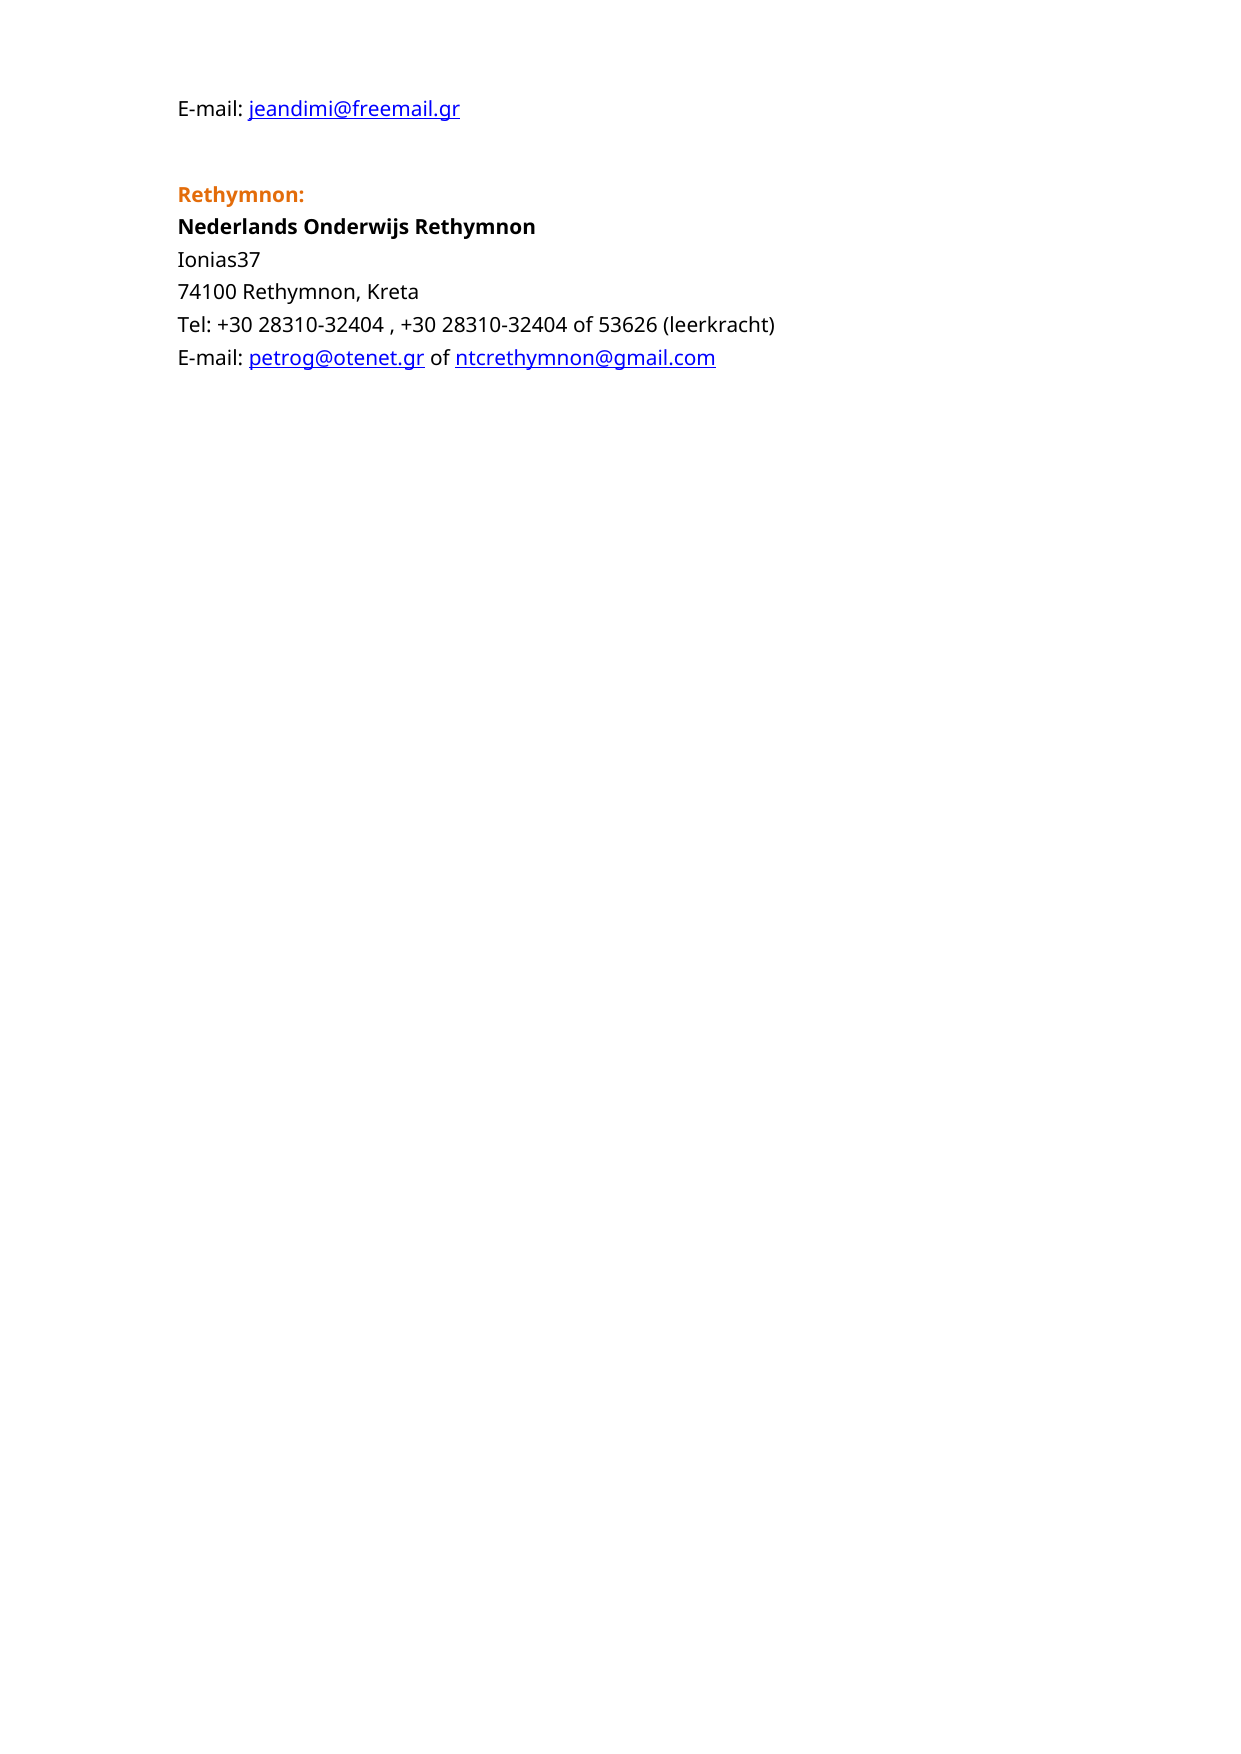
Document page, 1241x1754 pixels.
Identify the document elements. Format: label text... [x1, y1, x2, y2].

text Tel: +30 28310-32404 , +30 28310-32404 of 53626 (leerkracht) [177, 310, 1093, 338]
text E-mail: petrog@otenet.gr of ntcrethymnon@gmail.com [177, 343, 1093, 371]
text 74100 Rethymnon, Kreta [177, 277, 1093, 306]
text Nederlands Onderwijs Rethymnon [177, 212, 1093, 241]
text Rethymnon: [177, 180, 1093, 208]
text Ionias37 [177, 245, 1093, 273]
text E-mail: jeandimi@freemail.gr [177, 94, 1093, 122]
